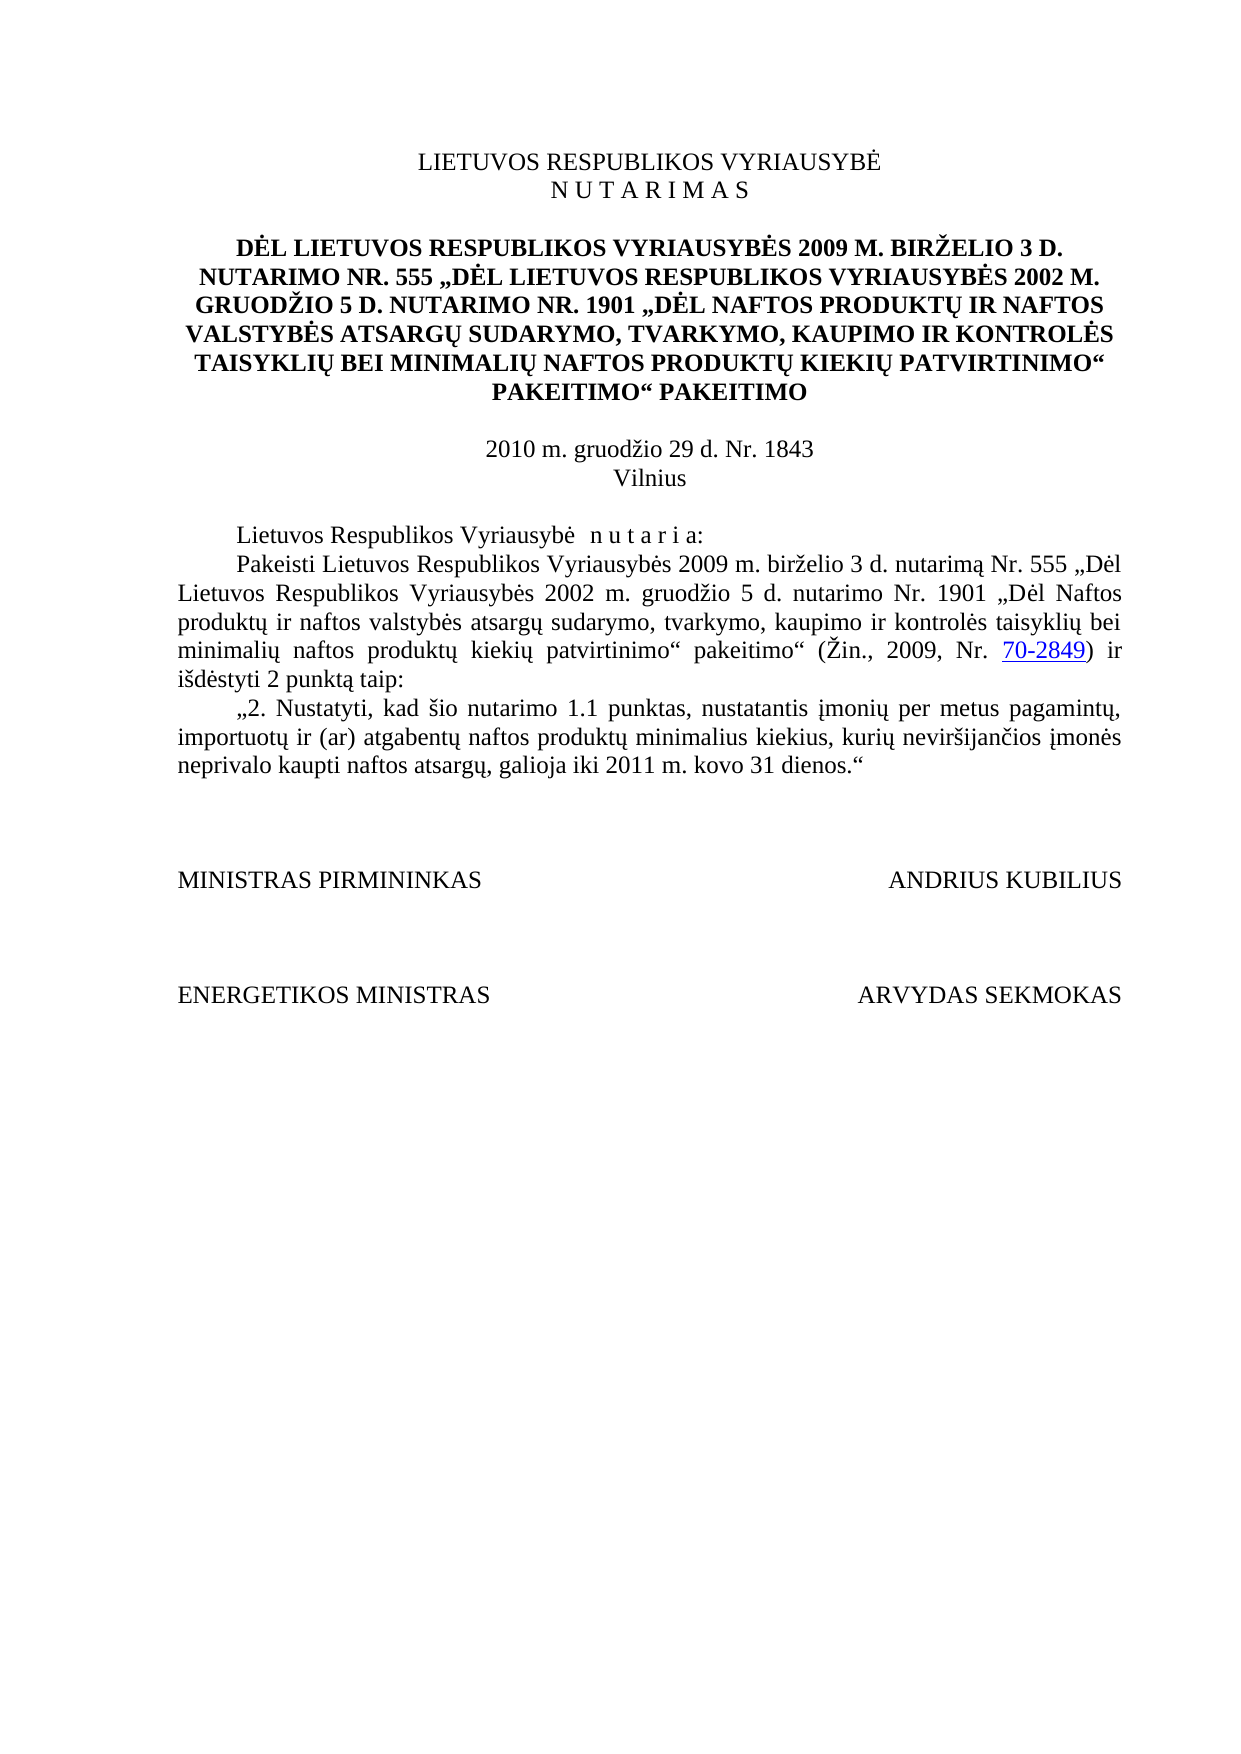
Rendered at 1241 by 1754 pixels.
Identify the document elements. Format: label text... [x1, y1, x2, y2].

text Pakeisti Lietuvos Respublikos Vyriausybės 2009 m. birželio 3 d. nutarimą Nr. 555 „Dėl Lietuvos Respublikos Vyriausybės 2002 m. gruodžio 5 d. nutarimo Nr. 1901 „Dėl Naftos produktų ir naftos valstybės atsargų sudarymo, tvarkymo, kaupimo ir kontrolės taisyklių bei minimalių naftos produktų kiekių patvirtinimo“ pakeitimo“ (Žin., 2009, Nr. 70-2849) ir išdėstyti 2 punktą taip: [177, 549, 1122, 693]
text NUTARIMAS [177, 176, 1122, 204]
text MINISTRAS PIRMININKAS ANDRIUS KUBILIUS [177, 866, 1122, 894]
text Vilnius [177, 463, 1122, 492]
text ENERGETIKOS MINISTRAS ARVYDAS SEKMOKAS [177, 981, 1122, 1009]
text „2. Nustatyti, kad šio nutarimo 1.1 punktas, nustatantis įmonių per metus pagamintų, importuotų ir (ar) atgabentų naftos produktų minimalius kiekius, kurių neviršijančios įmonės neprivalo kaupti naftos atsargų, galioja iki 2011 m. kovo 31 dienos.“ [177, 693, 1122, 779]
text Lietuvos Respublikos Vyriausybė nutaria: [177, 521, 1122, 549]
text 2010 m. gruodžio 29 d. Nr. 1843 [177, 434, 1122, 463]
text Lietuvos Respublikos Vyriausybė [177, 147, 1122, 176]
text DĖL LIETUVOS RESPUBLIKOS VYRIAUSYBĖS 2009 M. BIRŽELIO 3 D. NUTARIMO NR. 555 „DĖL LIETUVOS RESPUBLIKOS VYRIAUSYBĖS 2002 M. GRUODŽIO 5 D. NUTARIMO NR. 1901 „DĖL NAFTOS PRODUKTŲ IR NAFTOS VALSTYBĖS ATSARGŲ SUDARYMO, TVARKYMO, KAUPIMO IR KONTROLĖS TAISYKLIŲ BEI MINIMALIŲ NAFTOS PRODUKTŲ KIEKIŲ PATVIRTINIMO“ PAKEITIMO“ PAKEITIMO [177, 233, 1122, 406]
